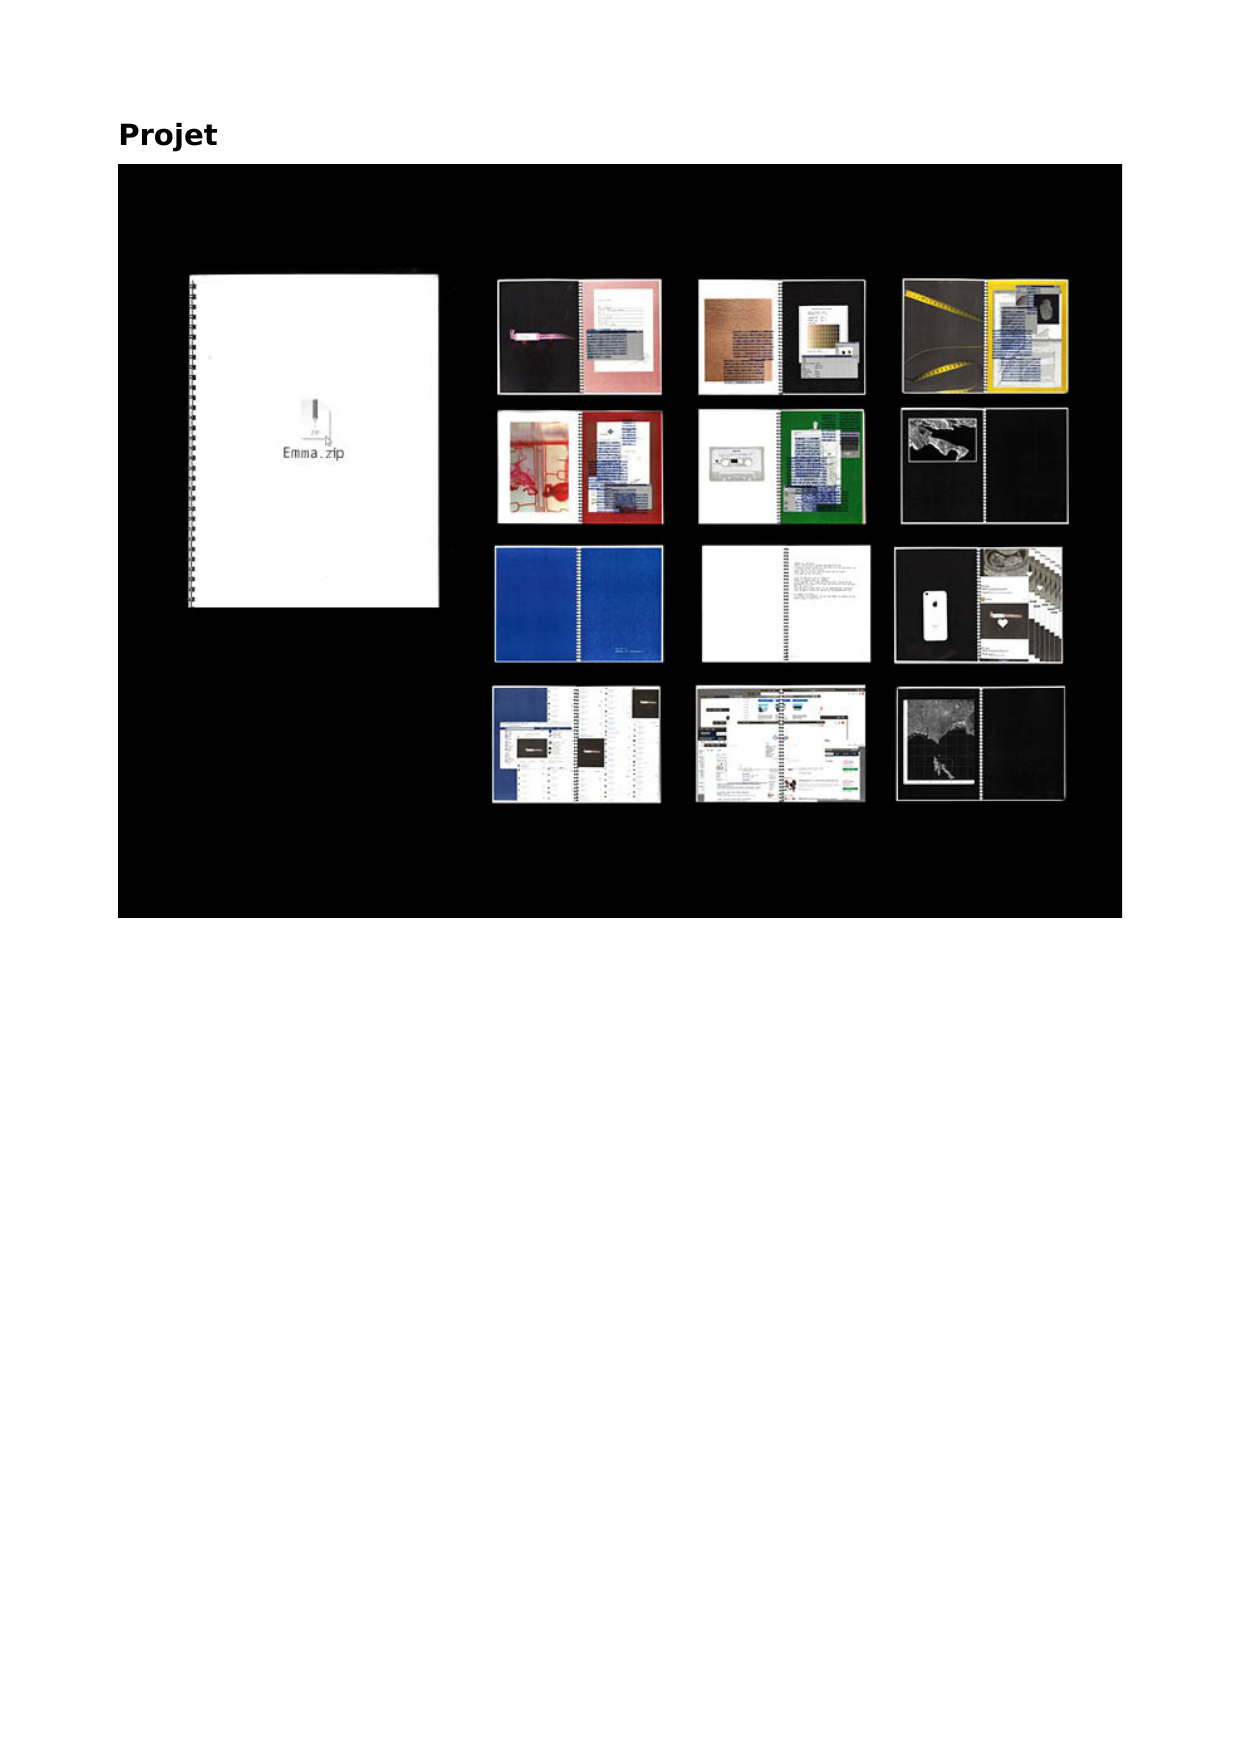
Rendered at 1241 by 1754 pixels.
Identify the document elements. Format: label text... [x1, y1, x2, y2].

subtitle Projet [118, 118, 1122, 152]
picture [118, 164, 1123, 918]
